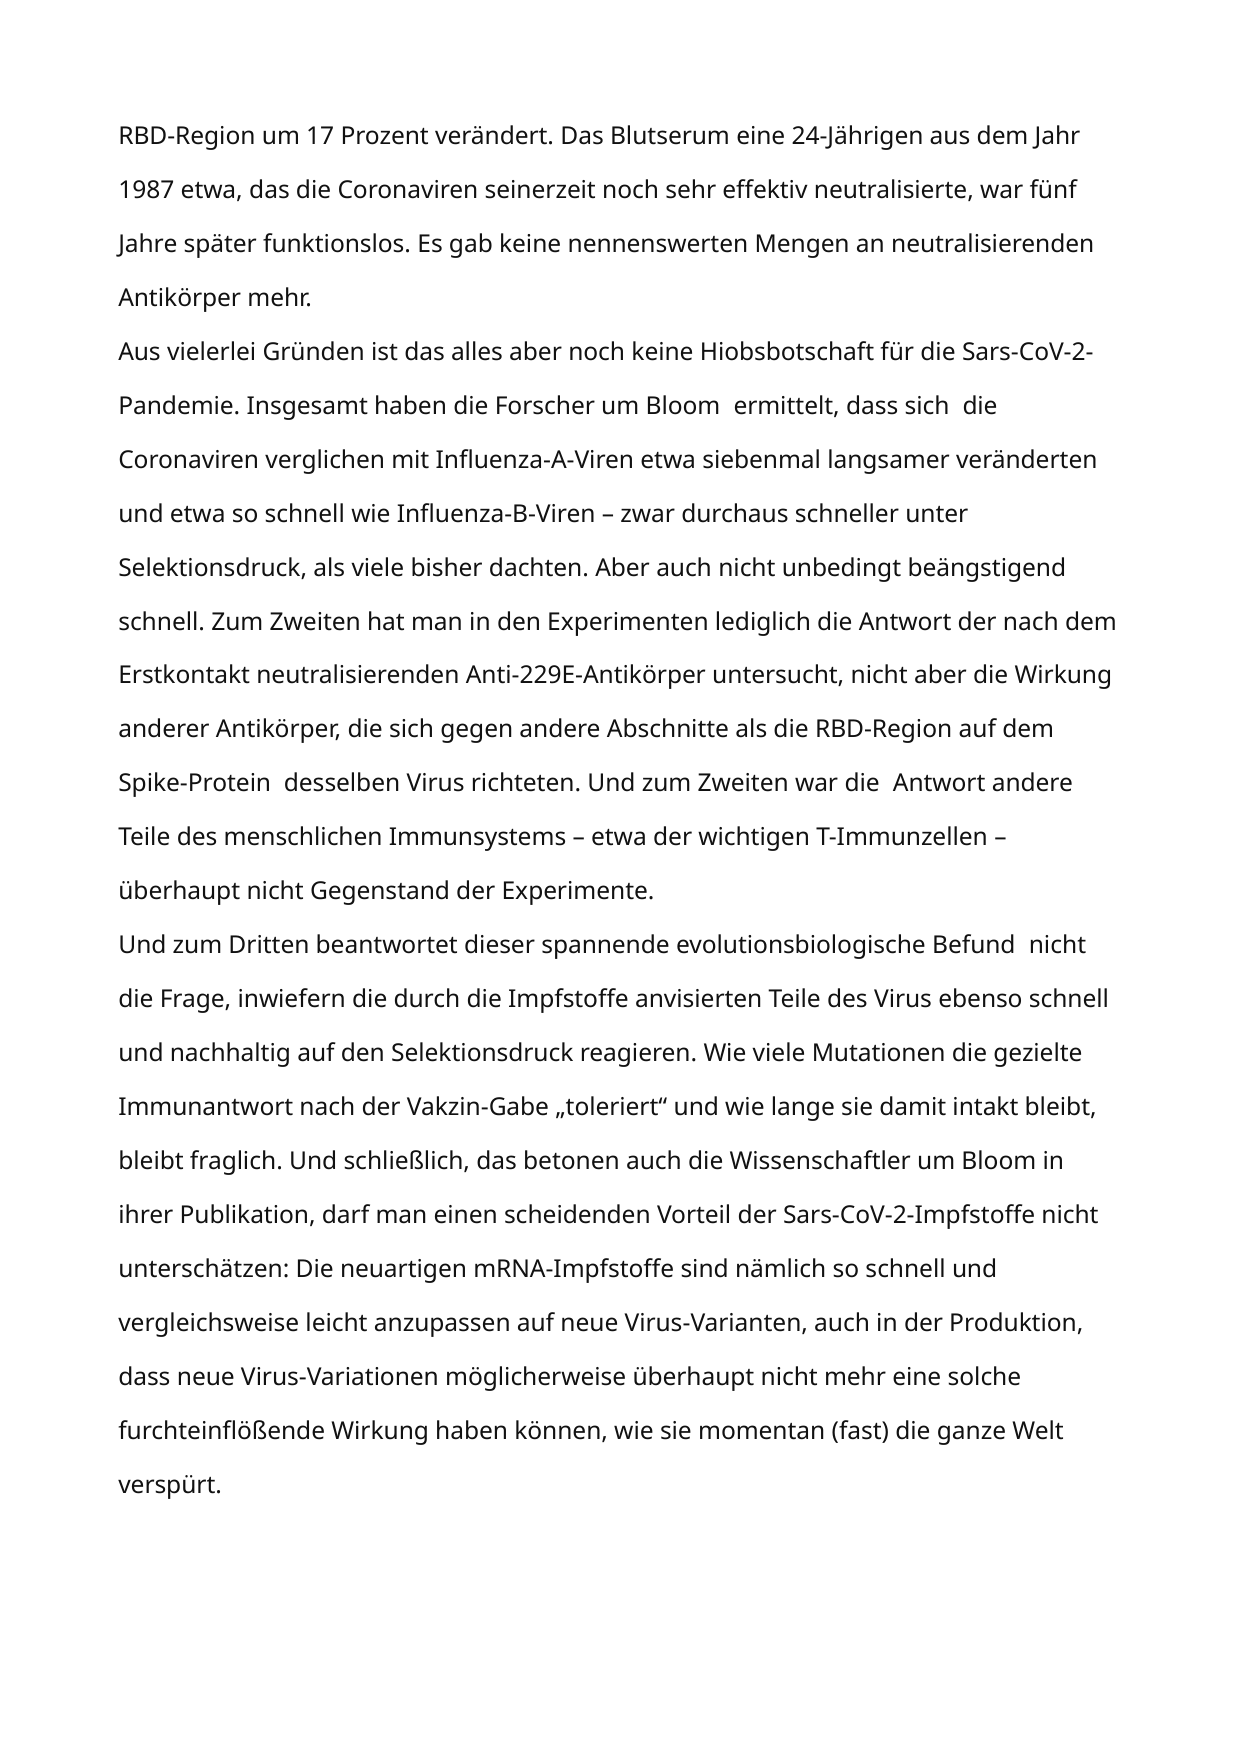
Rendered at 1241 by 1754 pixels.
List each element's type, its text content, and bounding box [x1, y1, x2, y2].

text Aus vielerlei Gründen ist das alles aber noch keine Hiobsbotschaft für die Sars-CoV-2-Pandemie. Insgesamt haben die Forscher um Bloom ermittelt, dass sich die Coronaviren verglichen mit Influenza-A-Viren etwa siebenmal langsamer veränderten und etwa so schnell wie Influenza-B-Viren – zwar durchaus schneller unter Selektionsdruck, als viele bisher dachten. Aber auch nicht unbedingt beängstigend schnell. Zum Zweiten hat man in den Experimenten lediglich die Antwort der nach dem Erstkontakt neutralisierenden Anti-229E-Antikörper untersucht, nicht aber die Wirkung anderer Antikörper, die sich gegen andere Abschnitte als die RBD-Region auf dem Spike-Protein desselben Virus richteten. Und zum Zweiten war die Antwort andere Teile des menschlichen Immunsystems – etwa der wichtigen T-Immunzellen – überhaupt nicht Gegenstand der Experimente. [118, 334, 1122, 907]
text RBD-Region um 17 Prozent verändert. Das Blutserum eine 24-Jährigen aus dem Jahr 1987 etwa, das die Coronaviren seinerzeit noch sehr effektiv neutralisierte, war fünf Jahre später funktionslos. Es gab keine nennenswerten Mengen an neutralisierenden Antikörper mehr. [118, 118, 1122, 313]
text Und zum Dritten beantwortet dieser spannende evolutionsbiologische Befund nicht die Frage, inwiefern die durch die Impfstoffe anvisierten Teile des Virus ebenso schnell und nachhaltig auf den Selektionsdruck reagieren. Wie viele Mutationen die gezielte Immunantwort nach der Vakzin-Gabe „toleriert“ und wie lange sie damit intakt bleibt, bleibt fraglich. Und schließlich, das betonen auch die Wissenschaftler um Bloom in ihrer Publikation, darf man einen scheidenden Vorteil der Sars-CoV-2-Impfstoffe nicht unterschätzen: Die neuartigen mRNA-Impfstoffe sind nämlich so schnell und vergleichsweise leicht anzupassen auf neue Virus-Varianten, auch in der Produktion, dass neue Virus-Variationen möglicherweise überhaupt nicht mehr eine solche furchteinflößende Wirkung haben können, wie sie momentan (fast) die ganze Welt verspürt. [118, 927, 1122, 1500]
